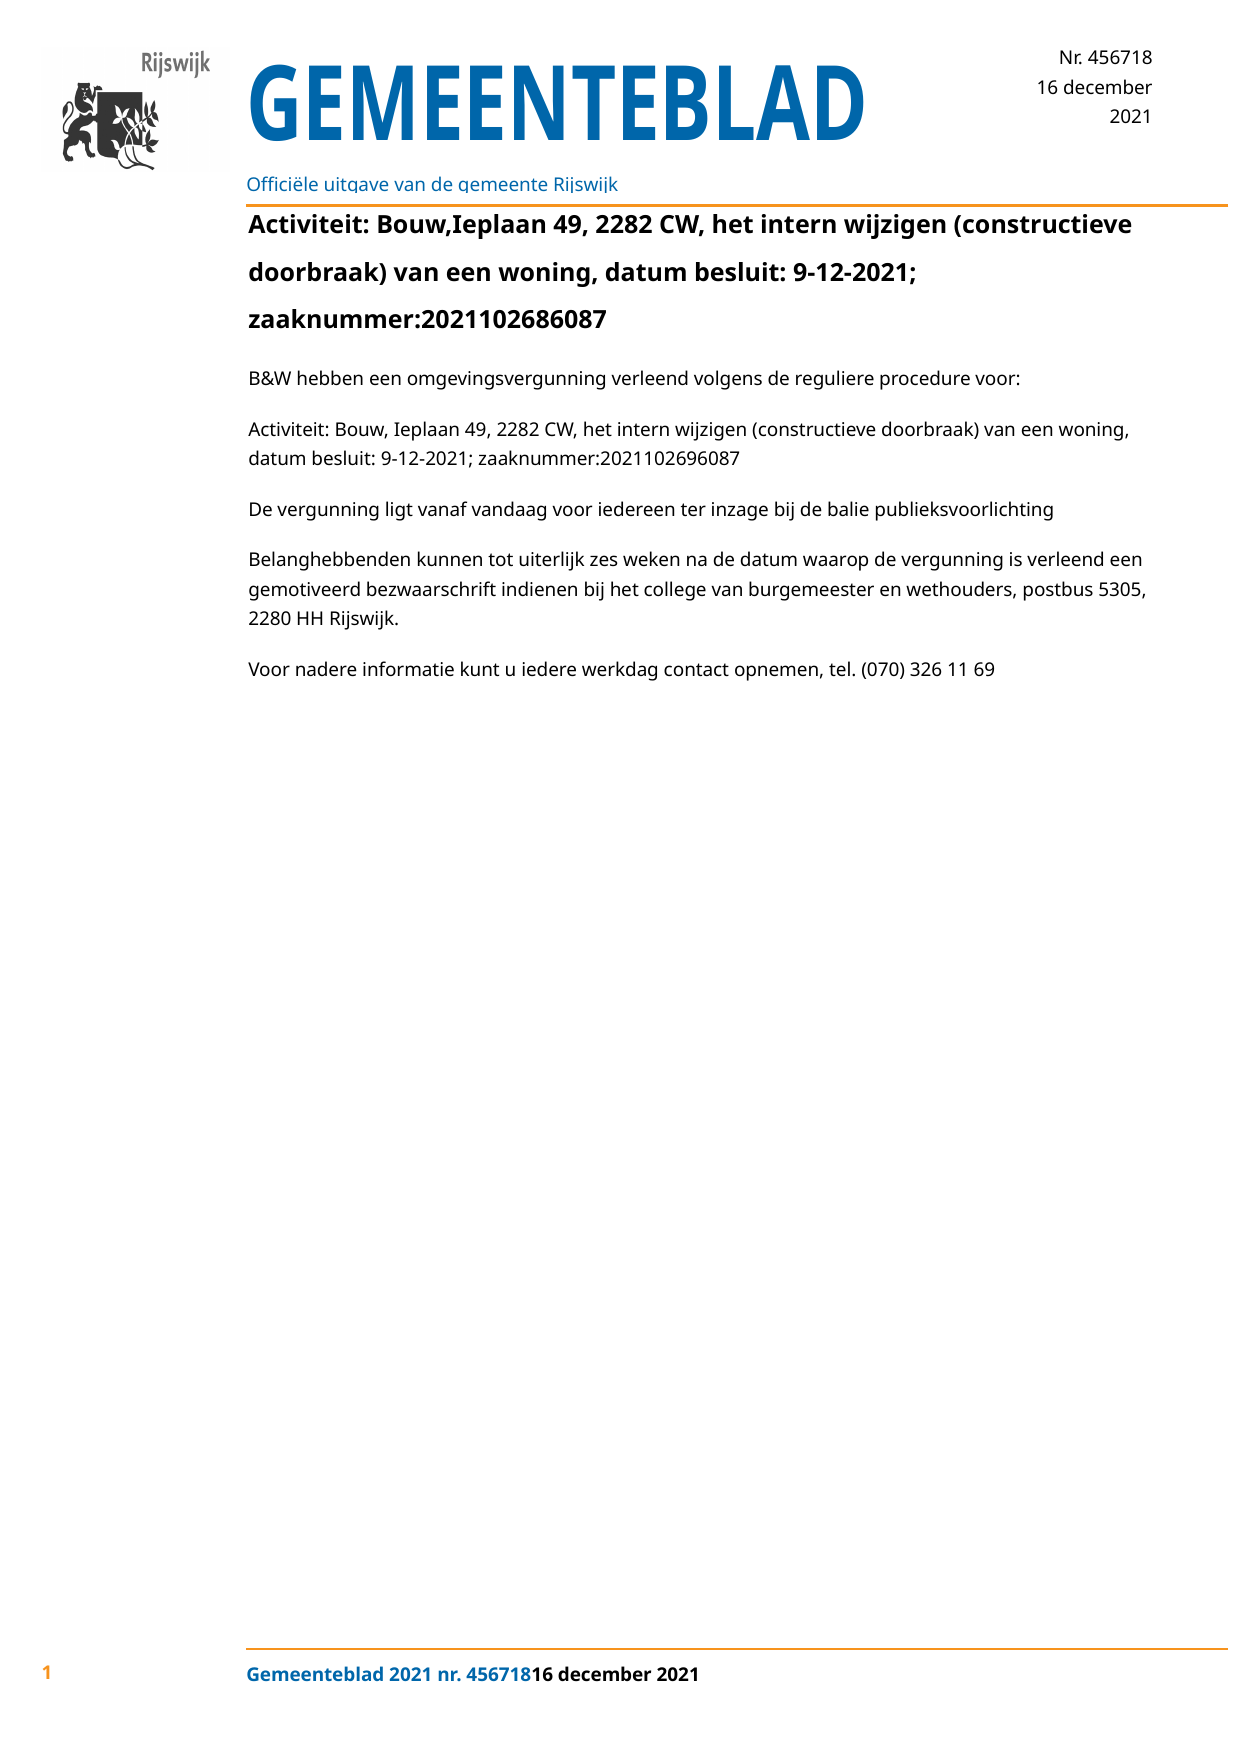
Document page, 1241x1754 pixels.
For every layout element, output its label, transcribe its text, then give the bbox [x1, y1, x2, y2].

text Activiteit: Bouw, Ieplaan 49, 2282 CW, het intern wijzigen (constructieve doorbraak) van een woning, datum besluit: 9-12-2021; zaaknummer:2021102696087 [248, 416, 1152, 471]
text Activiteit: Bouw,Ieplaan 49, 2282 CW, het intern wijzigen (constructieve doorbraak) van een woning, datum besluit: 9-12-2021; zaaknummer:2021102686087 [248, 207, 1152, 336]
picture [41, 47, 231, 172]
text Belanghebbenden kunnen tot uiterlijk zes weken na de datum waarop de vergunning is verleend een gemotiveerd bezwaarschrift indienen bij het college van burgemeester en wethouders, postbus 5305, 2280 HH Rijswijk. [248, 546, 1152, 631]
text De vergunning ligt vanaf vandaag voor iedereen ter inzage bij de balie publieksvoorlichting [248, 496, 1152, 522]
text B&W hebben een omgevingsvergunning verleend volgens de reguliere procedure voor: [248, 366, 1152, 391]
text Voor nadere informatie kunt u iedere werkdag contact opnemen, tel. (070) 326 11 69 [248, 656, 1152, 682]
